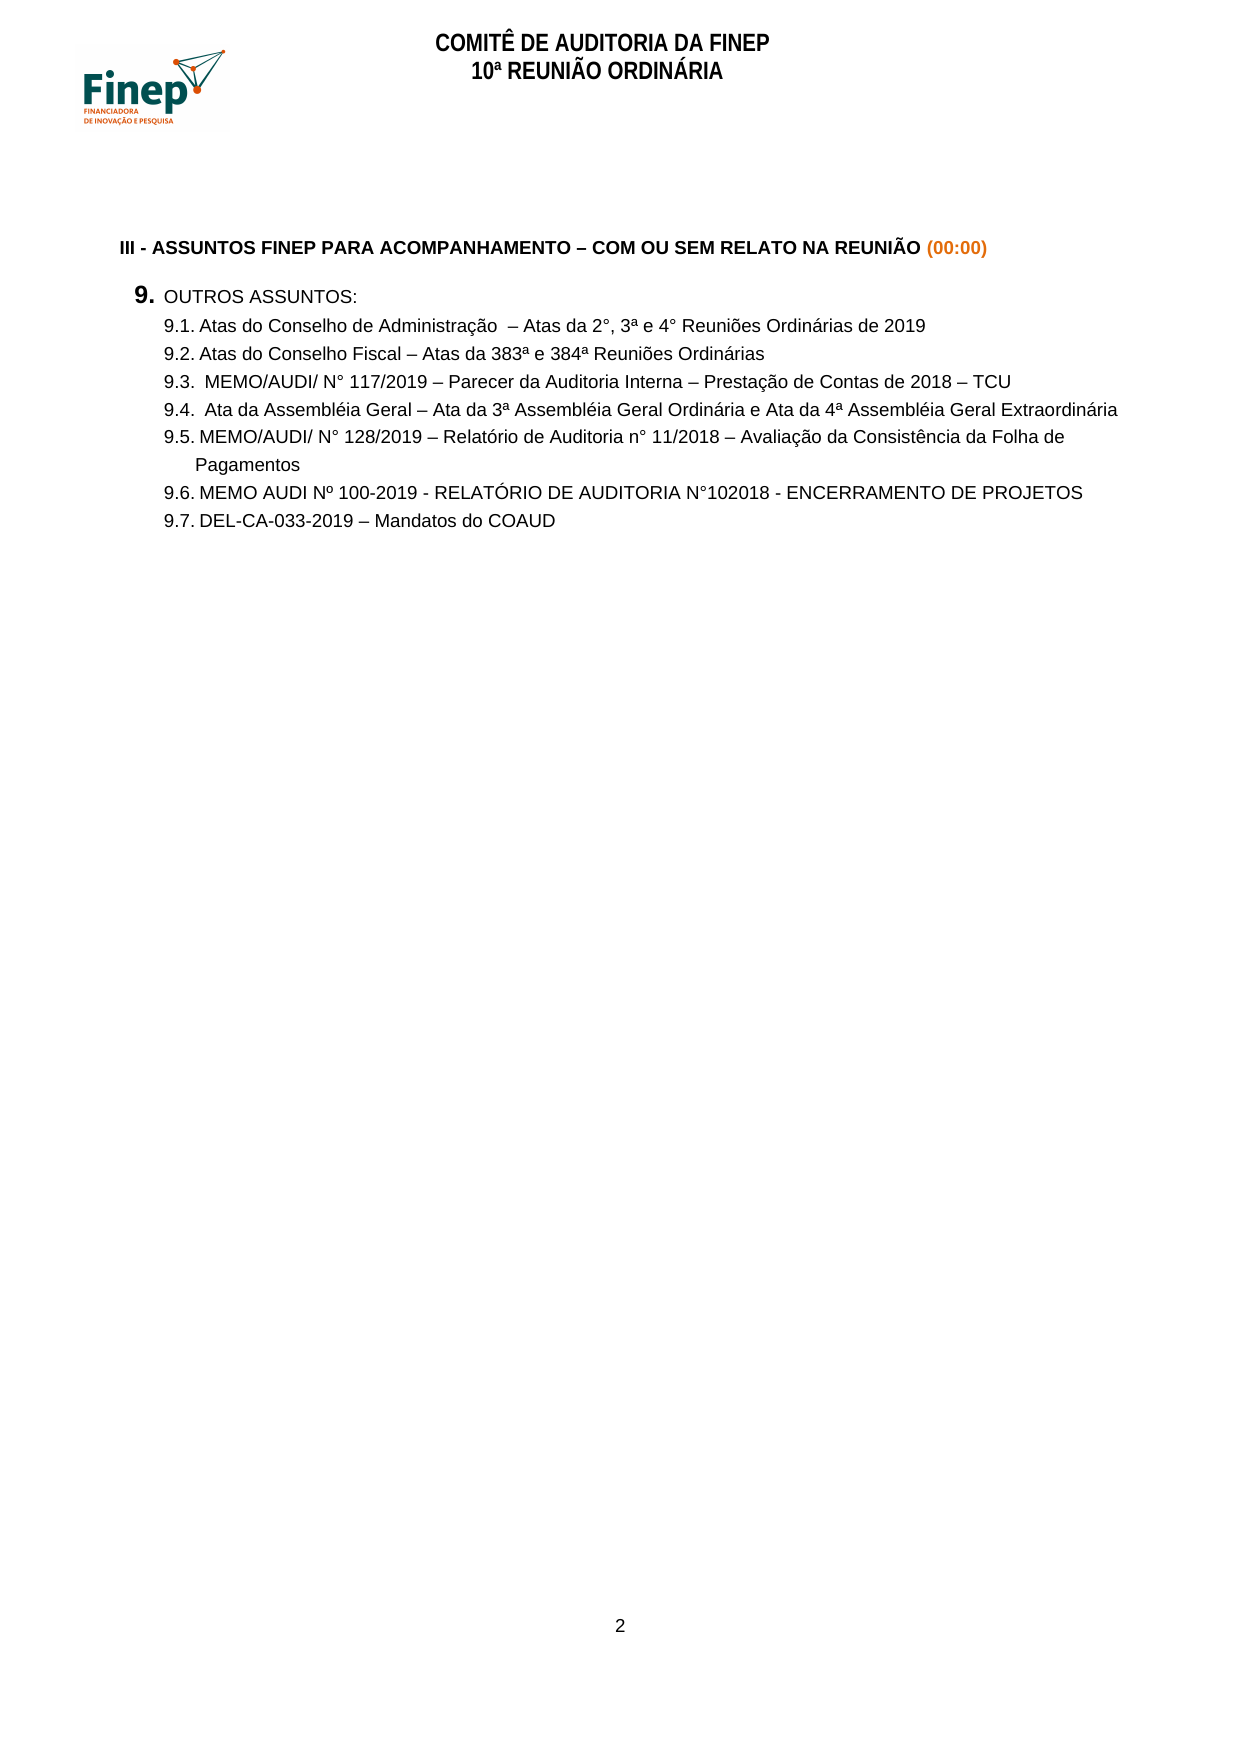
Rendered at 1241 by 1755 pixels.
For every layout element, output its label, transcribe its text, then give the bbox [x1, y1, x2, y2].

list Atas do Conselho Fiscal – Atas da 383ª e 384ª Reuniões Ordinárias [164, 343, 1153, 364]
text III - ASSUNTOS FINEP PARA ACOMPANHAMENTO – COM OU SEM RELATO NA REUNIÃO (00:00) [119, 237, 1153, 258]
list Ata da Assembléia Geral – Ata da 3ª Assembléia Geral Ordinária e Ata da 4ª Assembléia Geral Extraordinária [164, 398, 1153, 420]
list MEMO/AUDI/ N° 117/2019 – Parecer da Auditoria Interna – Prestação de Contas de 2018 – TCU [164, 371, 1153, 392]
list Atas do Conselho de Administração – Atas da 2°, 3ª e 4° Reuniões Ordinárias de 2019 [164, 315, 1153, 337]
list MEMO/AUDI/ N° 128/2019 – Relatório de Auditoria n° 11/2018 – Avaliação da Consistência da Folha de [164, 426, 1153, 448]
list MEMO AUDI Nº 100-2019 - RELATÓRIO DE AUDITORIA N°102018 - ENCERRAMENTO DE PROJETOS [164, 482, 1153, 503]
list DEL-CA-033-2019 – Mandatos do COAUD [164, 510, 1153, 531]
list OUTROS ASSUNTOS: [134, 280, 1153, 309]
text Pagamentos [164, 454, 1153, 476]
